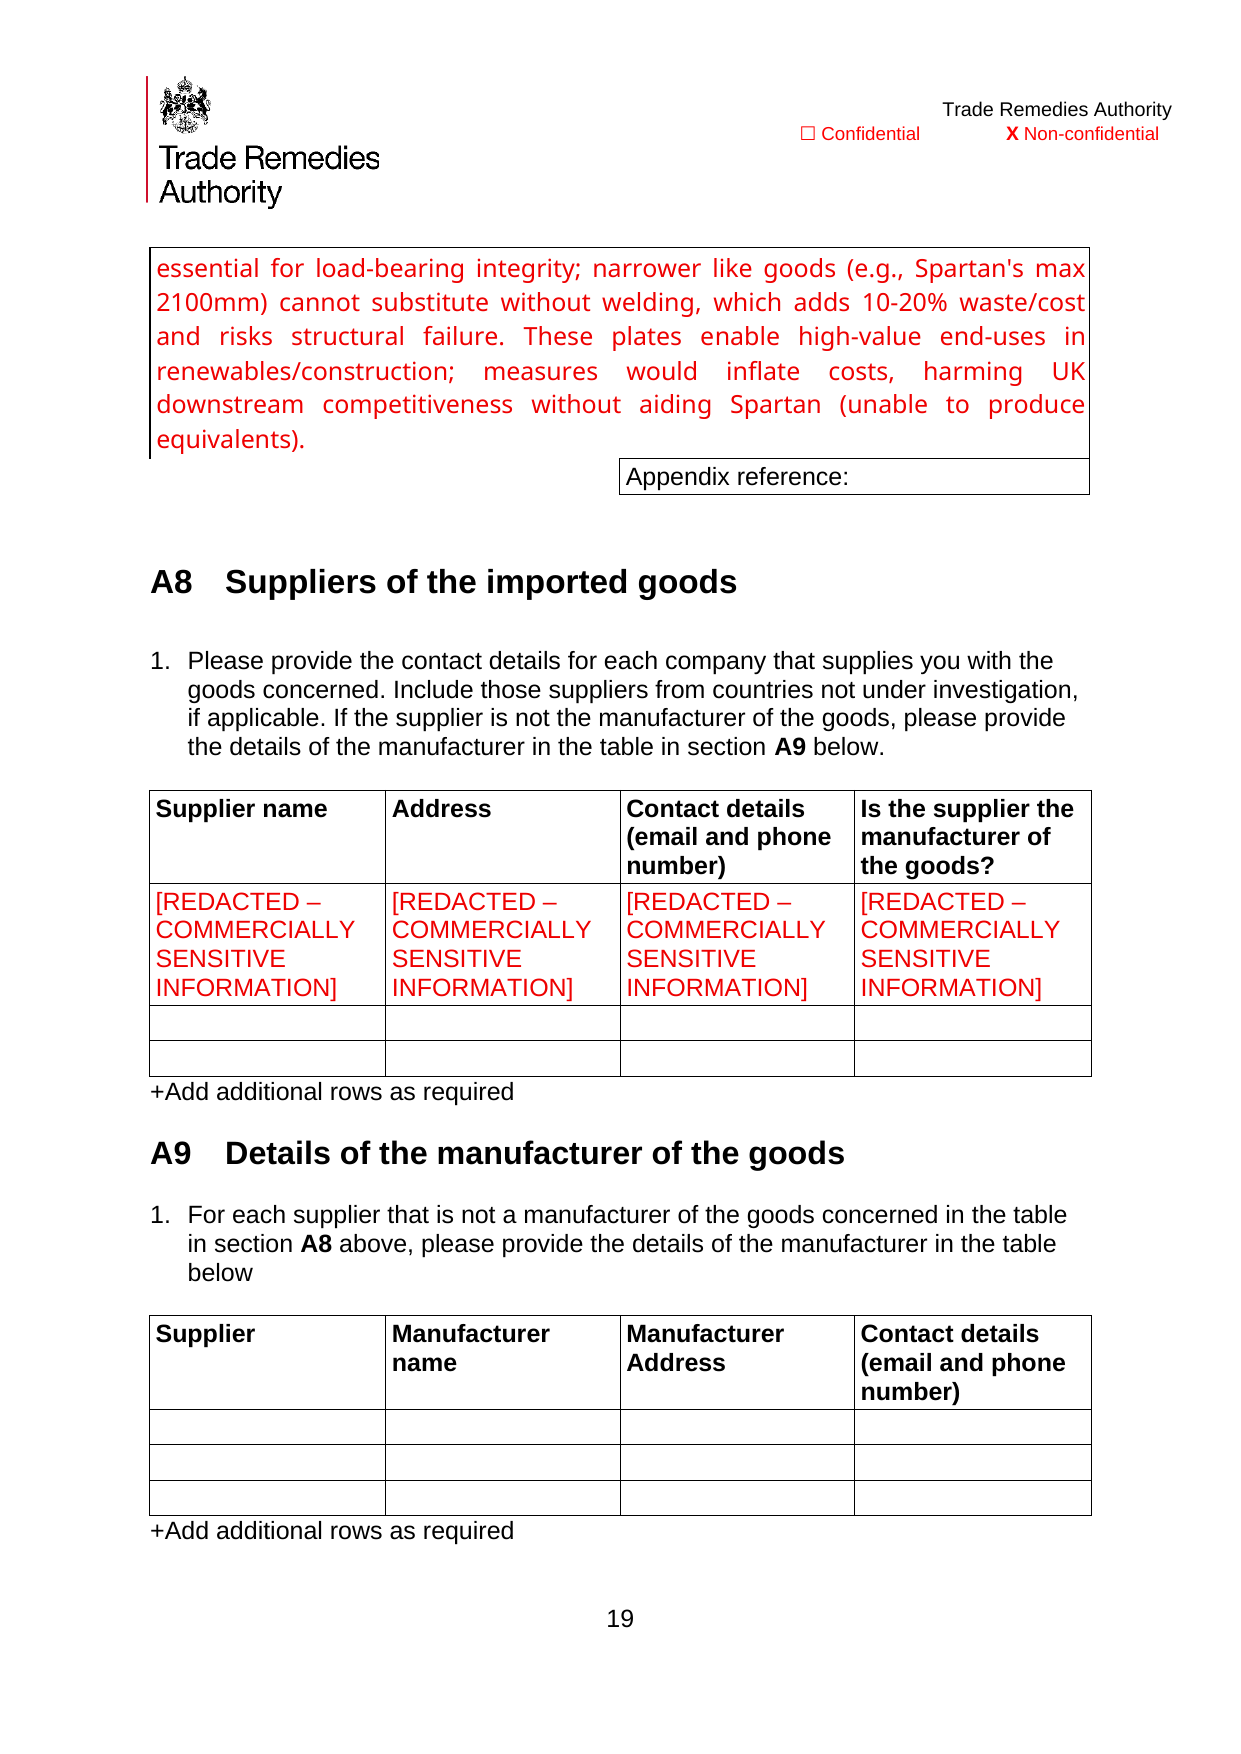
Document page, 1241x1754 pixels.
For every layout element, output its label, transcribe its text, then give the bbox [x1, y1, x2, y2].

table_header Contact details (email and phone number) [855, 1316, 1091, 1408]
list Please provide the contact details for each company that supplies you with the goods concerned. Include those suppliers from countries not under investigation, if applicable. If the supplier is not the manufacturer of the goods, please provide the details of the manufacturer in the table in section A9 below. [150, 646, 1090, 761]
table_cell [150, 1410, 385, 1444]
table_cell [855, 1006, 1091, 1040]
table_header Is the supplier the manufacturer of the goods? [855, 791, 1091, 883]
table_header Supplier [150, 1316, 385, 1408]
text +Add additional rows as required [150, 1516, 1090, 1545]
table_cell [855, 1041, 1091, 1076]
table_cell [621, 1445, 854, 1480]
table_header Manufacturer Address [621, 1316, 854, 1408]
table_cell [621, 1041, 854, 1076]
table_cell [386, 1041, 620, 1076]
text +Add additional rows as required [150, 1077, 1090, 1106]
table_cell [REDACTED – COMMERCIALLY SENSITIVE INFORMATION] [386, 884, 620, 1005]
table_cell [386, 1006, 620, 1040]
table_header Manufacturer name [386, 1316, 620, 1408]
subtitle A8 Suppliers of the imported goods [150, 562, 1090, 601]
table_cell [REDACTED – COMMERCIALLY SENSITIVE INFORMATION] [855, 884, 1091, 1005]
table_cell [REDACTED – COMMERCIALLY SENSITIVE INFORMATION] [150, 884, 385, 1005]
table_cell [621, 1006, 854, 1040]
table_cell [386, 1410, 620, 1444]
list For each supplier that is not a manufacturer of the goods concerned in the table in section A8 above, please provide the details of the manufacturer in the table below [150, 1200, 1090, 1287]
table_header Address [386, 791, 620, 883]
table_cell [150, 1006, 385, 1040]
table_cell [855, 1481, 1091, 1515]
table_cell [621, 1481, 854, 1515]
table_cell Appendix reference: [620, 459, 1089, 494]
table_cell [150, 1445, 385, 1480]
table_cell [386, 1481, 620, 1515]
table_cell [150, 459, 619, 494]
table_cell [REDACTED – COMMERCIALLY SENSITIVE INFORMATION] [621, 884, 854, 1005]
text A9 Details of the manufacturer of the goods [150, 1134, 1090, 1172]
table_cell [386, 1445, 620, 1480]
table_cell [621, 1410, 854, 1444]
table_cell [150, 1481, 385, 1515]
table_cell [150, 1041, 385, 1076]
table_header essential for load-bearing integrity; narrower like goods (e.g., Spartan's max 2100mm) cannot substitute without welding, which adds 10-20% waste/cost and risks structural failure. These plates enable high-value end-uses in renewables/construction; measures would inflate costs, harming UK downstream competitiveness without aiding Spartan (unable to produce equivalents). [151, 248, 1089, 458]
table_header Contact details (email and phone number) [621, 791, 854, 883]
table_header Supplier name [150, 791, 385, 883]
table_cell [855, 1410, 1091, 1444]
table_cell [855, 1445, 1091, 1480]
